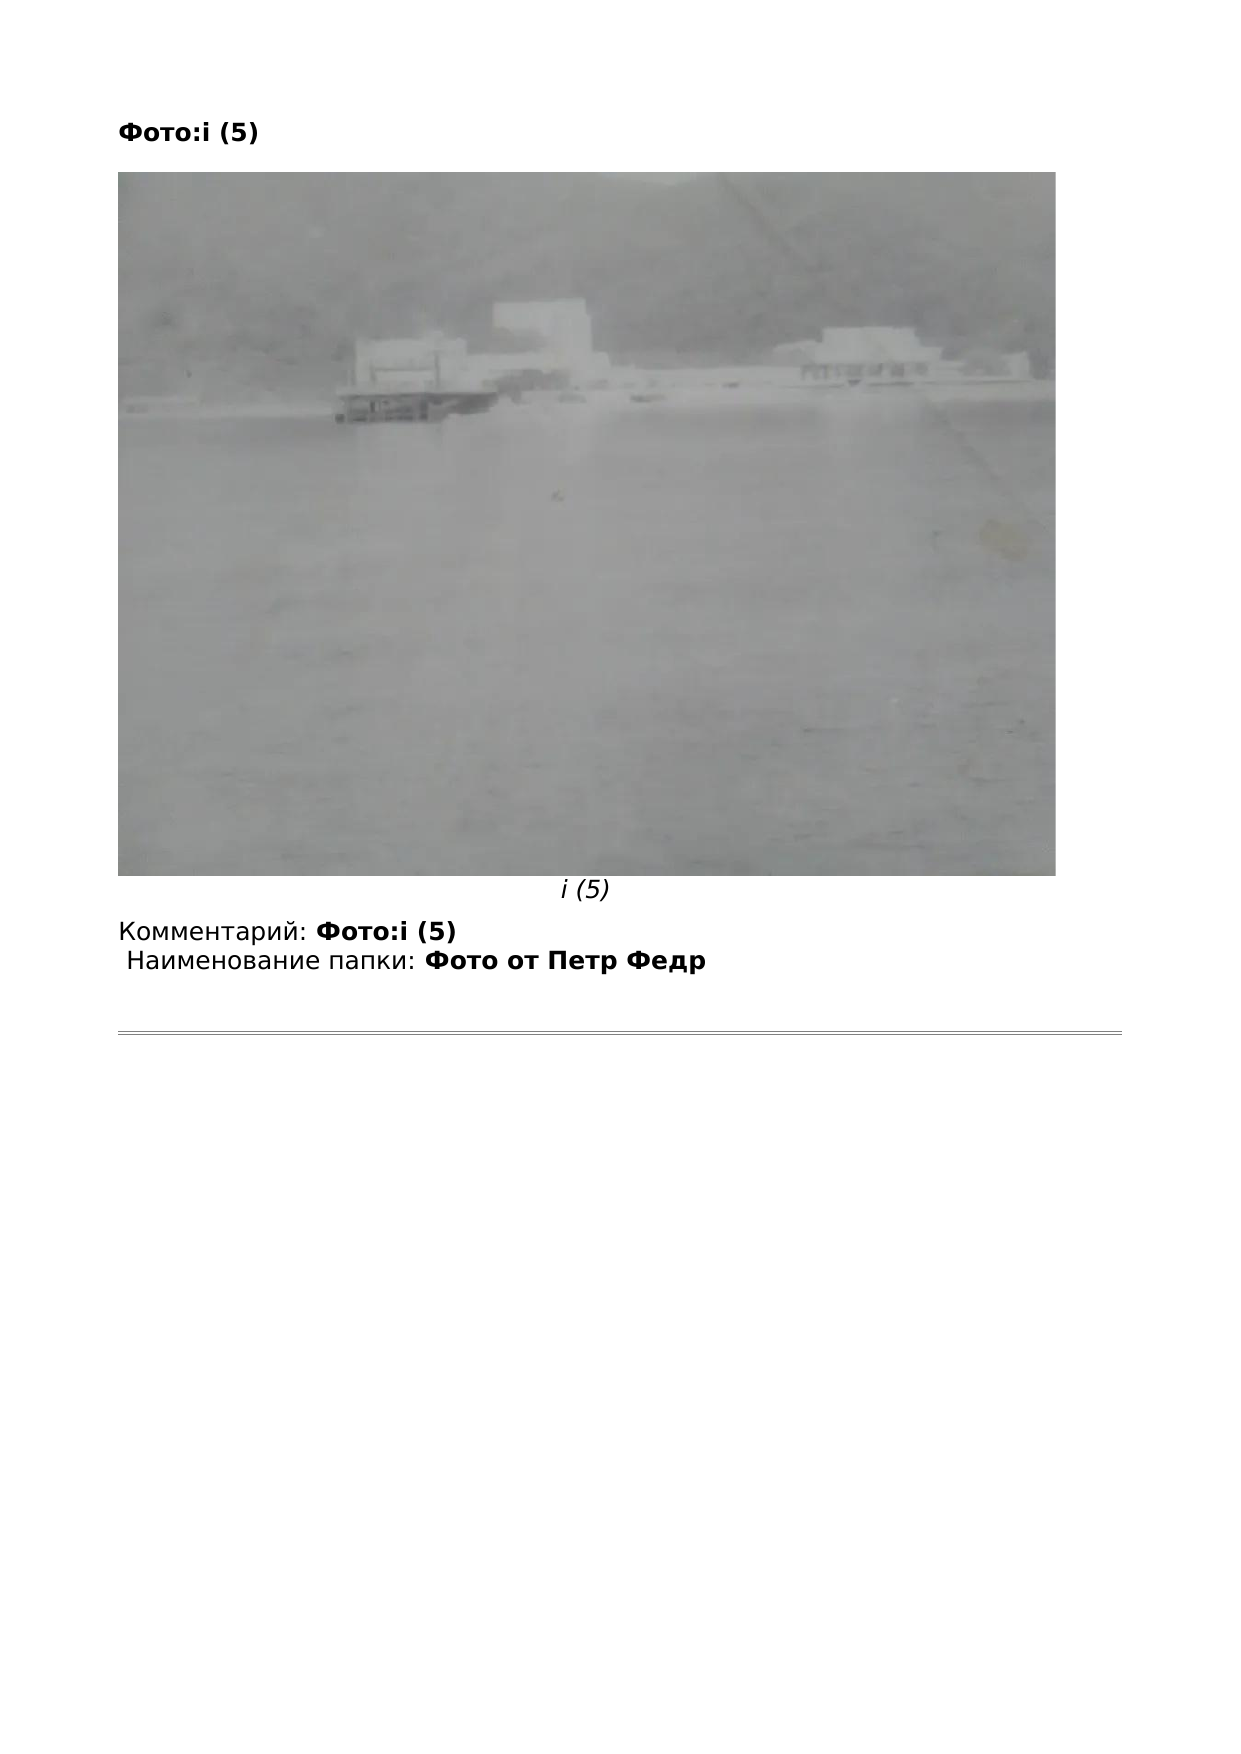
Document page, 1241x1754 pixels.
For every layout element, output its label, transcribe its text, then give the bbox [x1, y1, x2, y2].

subtitle Фото:i (5) [118, 118, 1122, 147]
text i (5) [118, 876, 1056, 904]
text Комментарий: Фото:i (5) Наименование папки: Фото от Петр Федр [118, 917, 1122, 1004]
picture [118, 172, 1056, 876]
